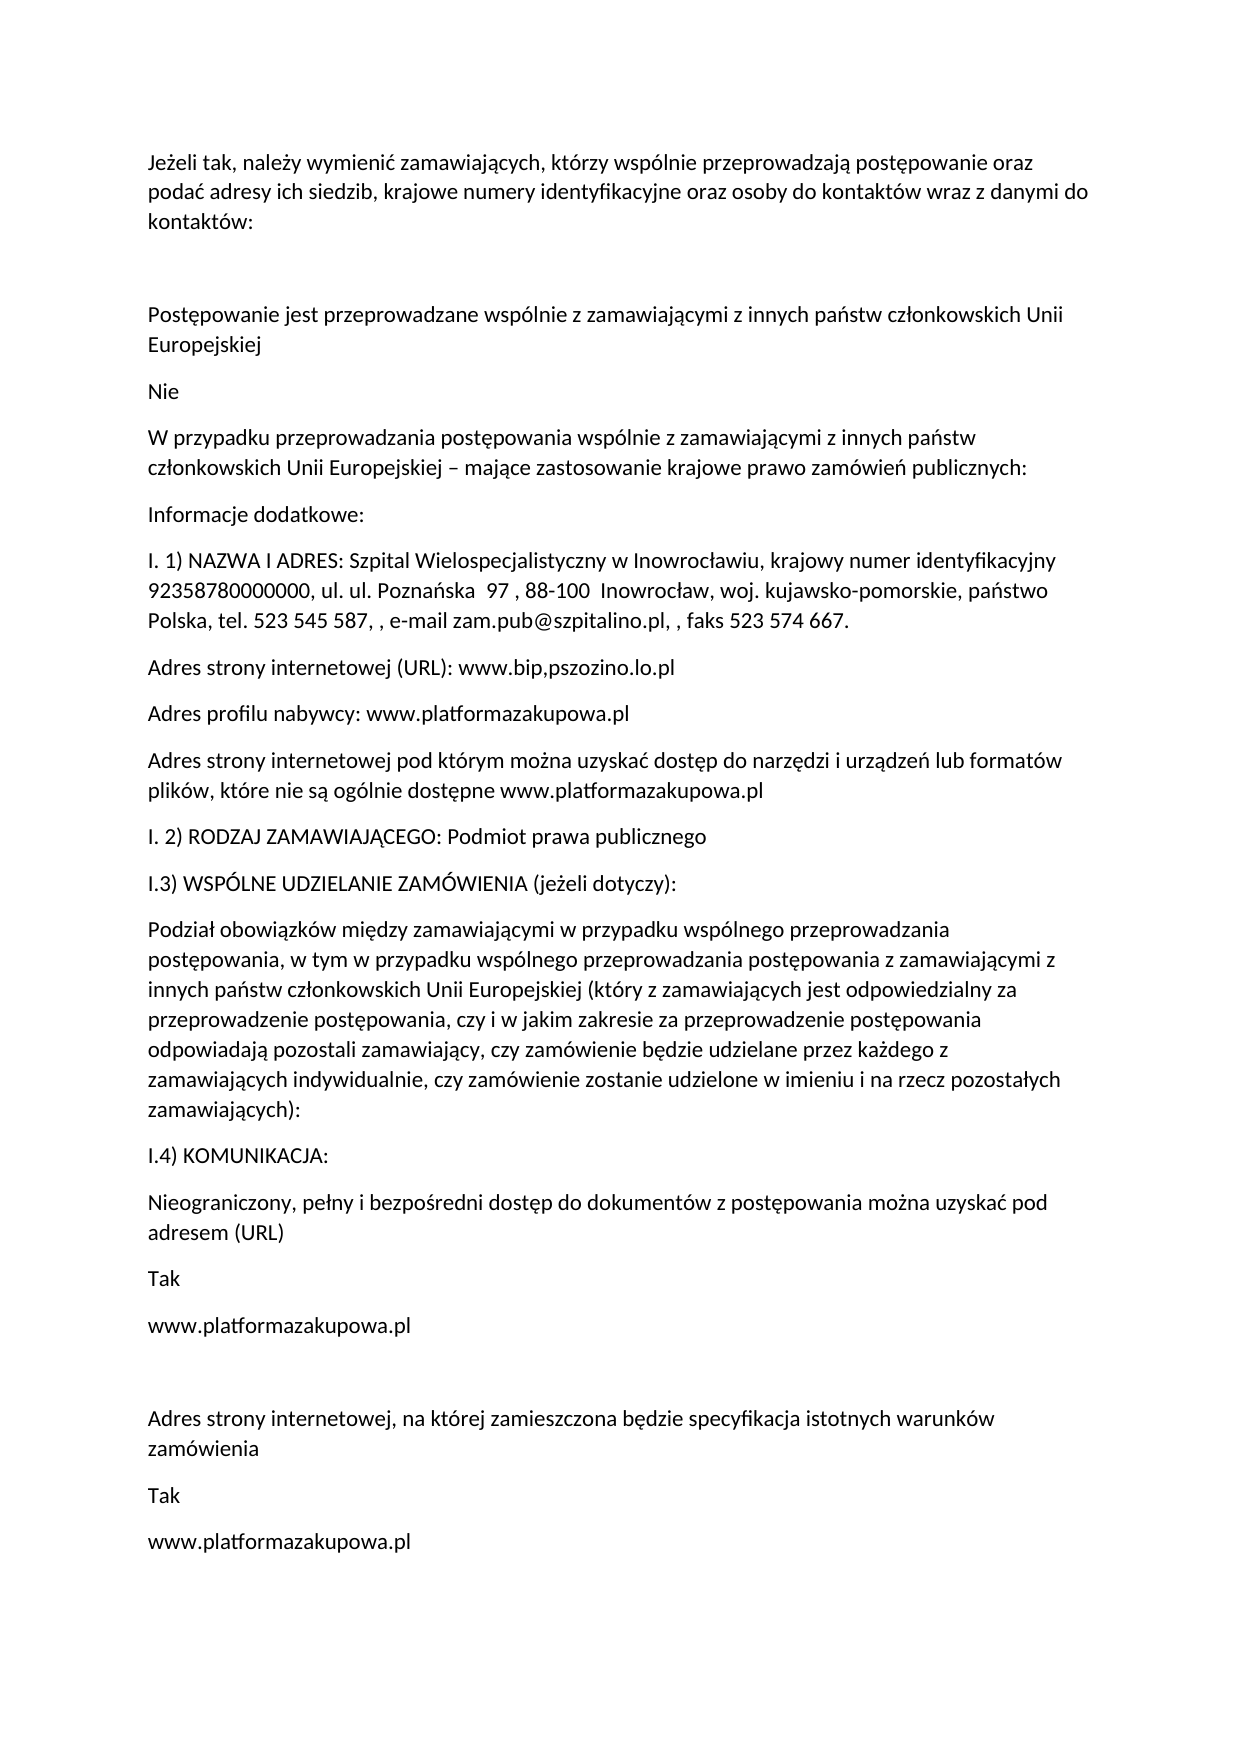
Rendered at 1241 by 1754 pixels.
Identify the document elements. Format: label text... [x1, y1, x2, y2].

text Informacje dodatkowe: [148, 500, 1093, 528]
text Tak [148, 1481, 1093, 1509]
text Nie [148, 377, 1093, 405]
text Tak [148, 1264, 1093, 1293]
text Postępowanie jest przeprowadzane wspólnie z zamawiającymi z innych państw członkowskich Unii Europejskiej [148, 301, 1093, 358]
text I.4) KOMUNIKACJA: [148, 1142, 1093, 1169]
text Adres strony internetowej (URL): www.bip,pszozino.lo.pl [148, 653, 1093, 681]
text Adres strony internetowej, na której zamieszczona będzie specyfikacja istotnych warunków zamówienia [148, 1404, 1093, 1462]
text Jeżeli tak, należy wymienić zamawiających, którzy wspólnie przeprowadzają postępowanie oraz podać adresy ich siedzib, krajowe numery identyfikacyjne oraz osoby do kontaktów wraz z danymi do kontaktów: [148, 148, 1093, 235]
text I. 1) NAZWA I ADRES: Szpital Wielospecjalistyczny w Inowrocławiu, krajowy numer identyfikacyjny 92358780000000, ul. ul. Poznańska 97 , 88-100 Inowrocław, woj. kujawsko-pomorskie, państwo Polska, tel. 523 545 587, , e-mail zam.pub@szpitalino.pl, , faks 523 574 667. [148, 547, 1093, 634]
text Nieograniczony, pełny i bezpośredni dostęp do dokumentów z postępowania można uzyskać pod adresem (URL) [148, 1188, 1093, 1246]
text I.3) WSPÓLNE UDZIELANIE ZAMÓWIENIA (jeżeli dotyczy): [148, 869, 1093, 897]
text www.platformazakupowa.pl [148, 1311, 1093, 1339]
text I. 2) RODZAJ ZAMAWIAJĄCEGO: Podmiot prawa publicznego [148, 822, 1093, 851]
text Adres strony internetowej pod którym można uzyskać dostęp do narzędzi i urządzeń lub formatów plików, które nie są ogólnie dostępne www.platformazakupowa.pl [148, 746, 1093, 804]
text Podział obowiązków między zamawiającymi w przypadku wspólnego przeprowadzania postępowania, w tym w przypadku wspólnego przeprowadzania postępowania z zamawiającymi z innych państw członkowskich Unii Europejskiej (który z zamawiających jest odpowiedzialny za przeprowadzenie postępowania, czy i w jakim zakresie za przeprowadzenie postępowania odpowiadają pozostali zamawiający, czy zamówienie będzie udzielane przez każdego z zamawiających indywidualnie, czy zamówienie zostanie udzielone w imieniu i na rzecz pozostałych zamawiających): [148, 916, 1093, 1123]
text Adres profilu nabywcy: www.platformazakupowa.pl [148, 699, 1093, 727]
text W przypadku przeprowadzania postępowania wspólnie z zamawiającymi z innych państw członkowskich Unii Europejskiej – mające zastosowanie krajowe prawo zamówień publicznych: [148, 423, 1093, 481]
text www.platformazakupowa.pl [148, 1527, 1093, 1555]
